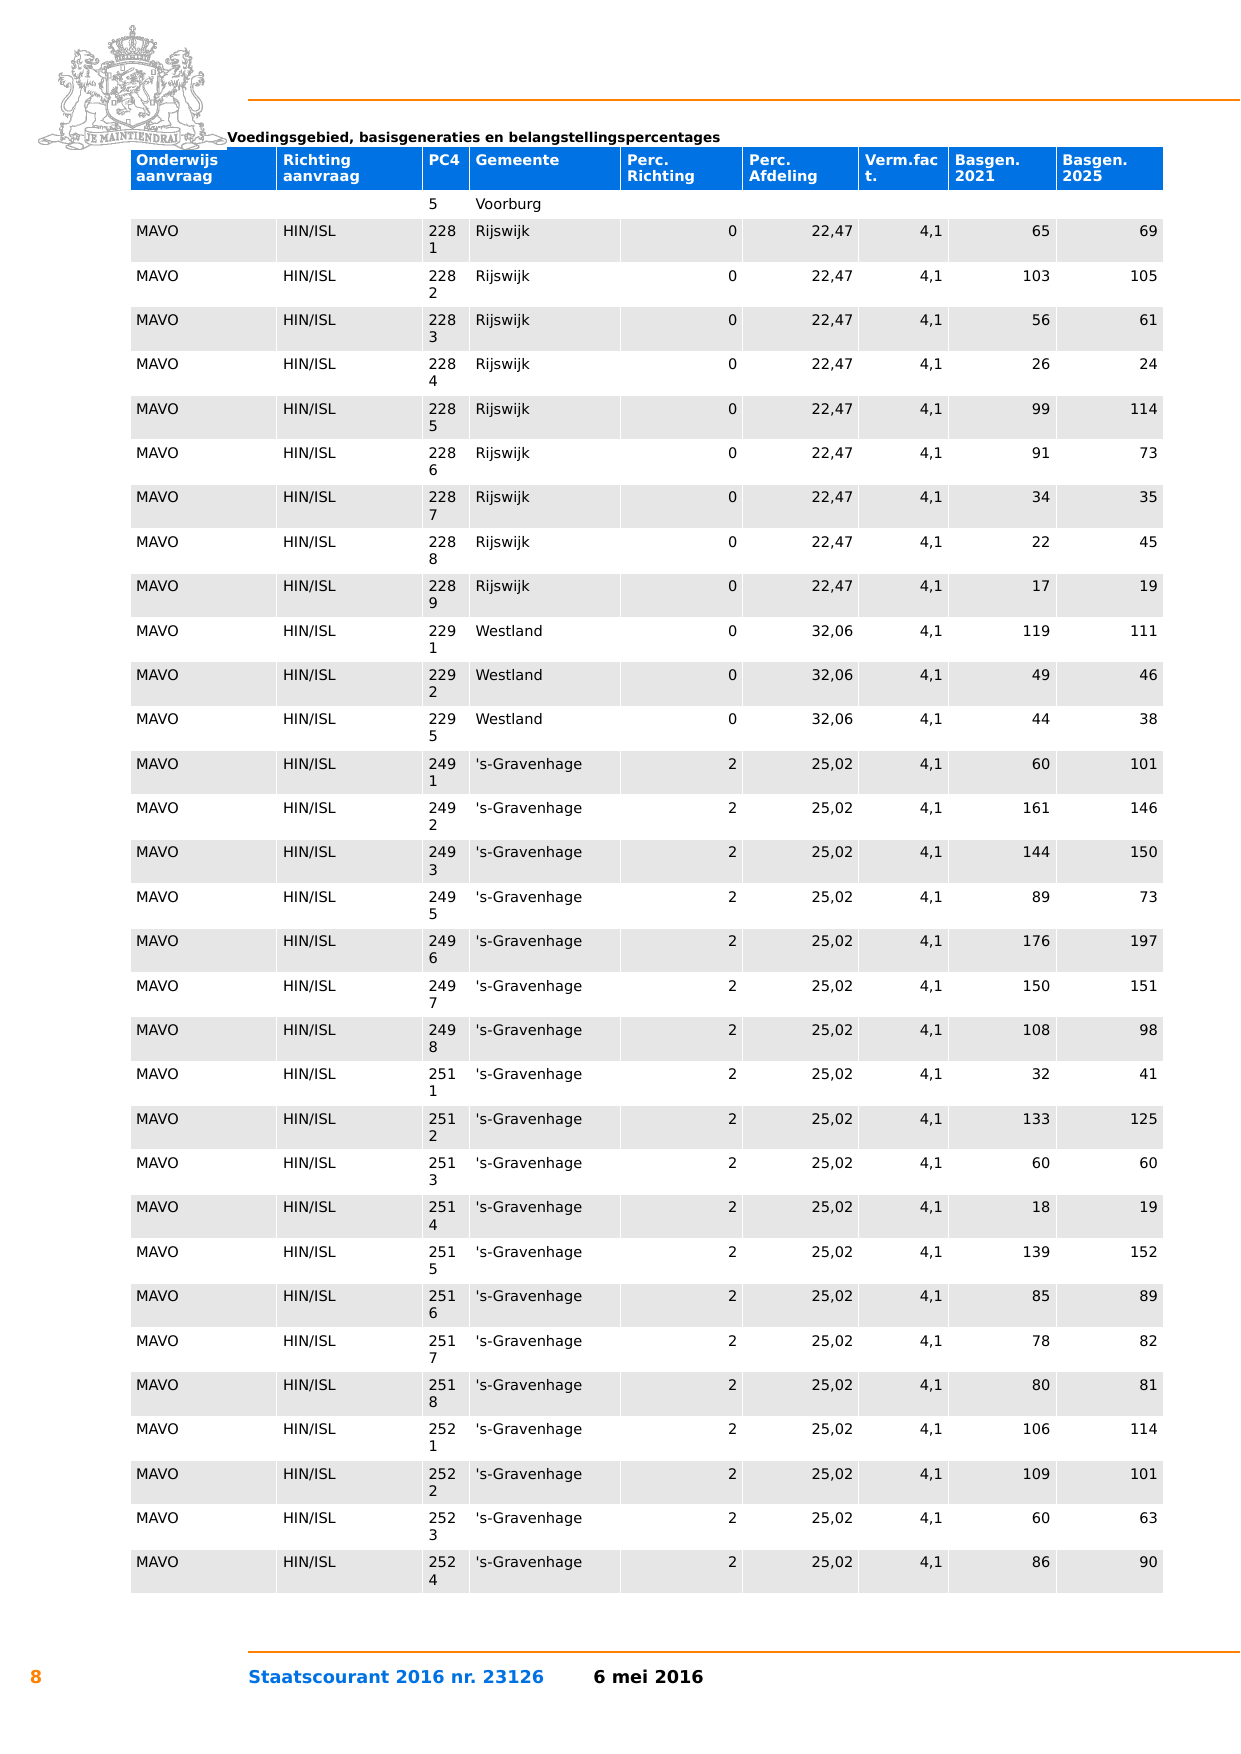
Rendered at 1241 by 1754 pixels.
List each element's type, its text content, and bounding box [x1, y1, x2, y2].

table_cell 101 [1057, 751, 1163, 794]
table_cell 86 [949, 1550, 1056, 1593]
table_cell 38 [1057, 707, 1163, 750]
table_cell HIN/ISL [277, 751, 422, 794]
table_cell 2491 [423, 751, 469, 794]
table_cell 4,1 [859, 574, 948, 617]
table_cell 2 [621, 1417, 742, 1460]
table_cell Rijswijk [470, 307, 620, 351]
table_cell 0 [621, 485, 742, 528]
table_cell 4,1 [859, 618, 948, 661]
table_cell 0 [621, 396, 742, 439]
table_cell 60 [1057, 1150, 1163, 1194]
table_cell 2 [621, 1461, 742, 1504]
table_cell 's-Gravenhage [470, 1550, 620, 1593]
table_cell 22,47 [743, 352, 858, 395]
table_cell 4,1 [859, 1417, 948, 1460]
table_cell 2514 [423, 1195, 469, 1238]
table_cell 4,1 [859, 352, 948, 395]
table_cell 105 [1057, 263, 1163, 306]
table_cell MAVO [131, 973, 276, 1016]
table_cell 2511 [423, 1062, 469, 1105]
table_cell 81 [1057, 1372, 1163, 1416]
table_cell [743, 191, 858, 217]
table_cell Rijswijk [470, 352, 620, 395]
table_cell 2 [621, 795, 742, 839]
table_cell HIN/ISL [277, 1505, 422, 1549]
table_cell 46 [1057, 662, 1163, 706]
table_cell 2521 [423, 1417, 469, 1460]
table_cell HIN/ISL [277, 707, 422, 750]
table_cell 139 [949, 1239, 1056, 1282]
table_cell 2496 [423, 929, 469, 972]
table_cell 25,02 [743, 884, 858, 927]
table_cell 150 [1057, 840, 1163, 883]
table_cell Richting aanvraag [277, 147, 422, 190]
table_cell Onderwijs aanvraag [131, 147, 276, 190]
table_cell HIN/ISL [277, 618, 422, 661]
table_cell 2522 [423, 1461, 469, 1504]
table_cell MAVO [131, 1505, 276, 1549]
table_cell 2 [621, 1106, 742, 1149]
table_cell HIN/ISL [277, 307, 422, 351]
table_cell 's-Gravenhage [470, 840, 620, 883]
table_cell MAVO [131, 219, 276, 262]
table_cell 73 [1057, 440, 1163, 484]
table_cell 2495 [423, 884, 469, 927]
table_cell 's-Gravenhage [470, 751, 620, 794]
table_cell 85 [949, 1284, 1056, 1327]
table_cell 's-Gravenhage [470, 1239, 620, 1282]
table_cell 4,1 [859, 1461, 948, 1504]
table_cell 2284 [423, 352, 469, 395]
table_cell 2 [621, 1550, 742, 1593]
table_cell 2282 [423, 263, 469, 306]
table_cell 56 [949, 307, 1056, 351]
table_cell 103 [949, 263, 1056, 306]
table_cell 119 [949, 618, 1056, 661]
table_cell 60 [949, 751, 1056, 794]
table_cell HIN/ISL [277, 396, 422, 439]
table_cell 91 [949, 440, 1056, 484]
table_cell 89 [949, 884, 1056, 927]
table_cell 4,1 [859, 751, 948, 794]
table_cell 4,1 [859, 1550, 948, 1593]
table_cell 2291 [423, 618, 469, 661]
table_cell 146 [1057, 795, 1163, 839]
table_cell 4,1 [859, 707, 948, 750]
table_cell HIN/ISL [277, 662, 422, 706]
table_cell HIN/ISL [277, 795, 422, 839]
table_cell HIN/ISL [277, 1106, 422, 1149]
table_cell 4,1 [859, 973, 948, 1016]
table_cell 35 [1057, 485, 1163, 528]
table_cell 2517 [423, 1328, 469, 1371]
table_cell HIN/ISL [277, 1550, 422, 1593]
table_cell 99 [949, 396, 1056, 439]
table_cell 151 [1057, 973, 1163, 1016]
table_cell 89 [1057, 1284, 1163, 1327]
table_cell 's-Gravenhage [470, 1328, 620, 1371]
table_cell 34 [949, 485, 1056, 528]
table_cell HIN/ISL [277, 1150, 422, 1194]
table_cell Basgen. 2025 [1057, 147, 1163, 190]
table_cell HIN/ISL [277, 1417, 422, 1460]
table_cell HIN/ISL [277, 1284, 422, 1327]
table_cell 4,1 [859, 263, 948, 306]
table_cell 2 [621, 840, 742, 883]
table_cell [1057, 191, 1163, 217]
table_cell HIN/ISL [277, 219, 422, 262]
table_cell 152 [1057, 1239, 1163, 1282]
table_cell [131, 191, 276, 217]
table_cell MAVO [131, 1106, 276, 1149]
table_cell 0 [621, 440, 742, 484]
table_cell 's-Gravenhage [470, 795, 620, 839]
table_cell MAVO [131, 440, 276, 484]
table_cell MAVO [131, 396, 276, 439]
table_cell MAVO [131, 574, 276, 617]
table_cell Westland [470, 707, 620, 750]
table_cell 2 [621, 1239, 742, 1282]
table_cell 0 [621, 529, 742, 572]
table_cell 4,1 [859, 884, 948, 927]
table_cell 2518 [423, 1372, 469, 1416]
table_cell 4,1 [859, 929, 948, 972]
table_cell 19 [1057, 1195, 1163, 1238]
table_cell MAVO [131, 840, 276, 883]
table_cell Gemeente [470, 147, 620, 190]
table_cell PC4 [423, 147, 469, 190]
table_cell HIN/ISL [277, 1062, 422, 1105]
table_cell Perc. Richting [621, 147, 742, 190]
table_cell 2515 [423, 1239, 469, 1282]
table_cell HIN/ISL [277, 1461, 422, 1504]
table_cell 22,47 [743, 396, 858, 439]
table_cell 111 [1057, 618, 1163, 661]
table_cell 41 [1057, 1062, 1163, 1105]
table_cell 25,02 [743, 840, 858, 883]
table_cell MAVO [131, 618, 276, 661]
table_cell 22 [949, 529, 1056, 572]
table_cell 2512 [423, 1106, 469, 1149]
table_cell [949, 191, 1056, 217]
table_cell 0 [621, 662, 742, 706]
table_cell 2 [621, 1372, 742, 1416]
table_cell HIN/ISL [277, 929, 422, 972]
table_cell MAVO [131, 263, 276, 306]
table_cell 's-Gravenhage [470, 884, 620, 927]
table_cell 2292 [423, 662, 469, 706]
table_cell Rijswijk [470, 263, 620, 306]
table_cell 197 [1057, 929, 1163, 972]
table_cell 4,1 [859, 840, 948, 883]
table_cell 0 [621, 618, 742, 661]
table_cell 60 [949, 1505, 1056, 1549]
table_cell 98 [1057, 1017, 1163, 1061]
table_cell 's-Gravenhage [470, 1372, 620, 1416]
table_cell 25,02 [743, 1328, 858, 1371]
table_cell 2516 [423, 1284, 469, 1327]
table_cell MAVO [131, 751, 276, 794]
table_cell 2493 [423, 840, 469, 883]
table_cell 63 [1057, 1505, 1163, 1549]
table_cell 25,02 [743, 751, 858, 794]
table_cell MAVO [131, 307, 276, 351]
table_cell HIN/ISL [277, 1372, 422, 1416]
table_cell 176 [949, 929, 1056, 972]
table_cell HIN/ISL [277, 574, 422, 617]
table_cell 's-Gravenhage [470, 1106, 620, 1149]
table_cell HIN/ISL [277, 1328, 422, 1371]
table_cell MAVO [131, 1195, 276, 1238]
table_cell 's-Gravenhage [470, 1461, 620, 1504]
table_cell MAVO [131, 929, 276, 972]
table_cell MAVO [131, 529, 276, 572]
table_cell 44 [949, 707, 1056, 750]
table_cell HIN/ISL [277, 1239, 422, 1282]
table_cell 's-Gravenhage [470, 1417, 620, 1460]
table_cell 0 [621, 707, 742, 750]
table_cell 32,06 [743, 707, 858, 750]
table_cell 2 [621, 1150, 742, 1194]
table_cell Rijswijk [470, 485, 620, 528]
table_cell 22,47 [743, 440, 858, 484]
table_cell 133 [949, 1106, 1056, 1149]
table_cell MAVO [131, 1372, 276, 1416]
table_cell 4,1 [859, 440, 948, 484]
table_cell 25,02 [743, 1062, 858, 1105]
table_cell 4,1 [859, 219, 948, 262]
table_cell 4,1 [859, 1062, 948, 1105]
table_cell 144 [949, 840, 1056, 883]
table_cell 25,02 [743, 929, 858, 972]
table_cell Voorburg [470, 191, 620, 217]
table_cell 25,02 [743, 1550, 858, 1593]
table_cell 24 [1057, 352, 1163, 395]
table_cell 32,06 [743, 662, 858, 706]
table_cell 22,47 [743, 263, 858, 306]
table_header Voedingsgebied, basisgeneraties en belangstellingspercentages [227, 130, 1163, 146]
table_cell HIN/ISL [277, 529, 422, 572]
table_cell Rijswijk [470, 574, 620, 617]
table_cell 2 [621, 973, 742, 1016]
table_cell 0 [621, 263, 742, 306]
table_cell HIN/ISL [277, 884, 422, 927]
table_cell 4,1 [859, 1195, 948, 1238]
table_cell 2 [621, 1017, 742, 1061]
table_cell 4,1 [859, 485, 948, 528]
table_cell MAVO [131, 1417, 276, 1460]
table_cell 150 [949, 973, 1056, 1016]
table_cell 25,02 [743, 1417, 858, 1460]
table_cell 0 [621, 574, 742, 617]
table_cell 45 [1057, 529, 1163, 572]
table_cell 49 [949, 662, 1056, 706]
table_cell 25,02 [743, 1106, 858, 1149]
table_cell 4,1 [859, 396, 948, 439]
table_cell 2 [621, 751, 742, 794]
table_cell HIN/ISL [277, 973, 422, 1016]
table_cell 's-Gravenhage [470, 1195, 620, 1238]
table_cell Westland [470, 618, 620, 661]
table_cell 2 [621, 1195, 742, 1238]
table_cell 0 [621, 352, 742, 395]
table_cell 25,02 [743, 1372, 858, 1416]
table_cell 2497 [423, 973, 469, 1016]
table_cell 4,1 [859, 1372, 948, 1416]
table_cell 2295 [423, 707, 469, 750]
table_cell HIN/ISL [277, 1195, 422, 1238]
table_cell Rijswijk [470, 396, 620, 439]
table_cell 101 [1057, 1461, 1163, 1504]
table_cell 25,02 [743, 1150, 858, 1194]
table_cell 26 [949, 352, 1056, 395]
table_cell 's-Gravenhage [470, 1284, 620, 1327]
table_cell 80 [949, 1372, 1056, 1416]
table_cell 2 [621, 1328, 742, 1371]
table_cell 125 [1057, 1106, 1163, 1149]
table_cell 4,1 [859, 1150, 948, 1194]
table_cell 17 [949, 574, 1056, 617]
table_cell 2 [621, 1505, 742, 1549]
table_cell [621, 191, 742, 217]
table_cell 2 [621, 1284, 742, 1327]
table_cell 108 [949, 1017, 1056, 1061]
table_cell 2 [621, 929, 742, 972]
table_cell HIN/ISL [277, 840, 422, 883]
table_cell Rijswijk [470, 440, 620, 484]
table_cell 65 [949, 219, 1056, 262]
table_cell 22,47 [743, 307, 858, 351]
table_cell 60 [949, 1150, 1056, 1194]
table_cell 32 [949, 1062, 1056, 1105]
table_cell HIN/ISL [277, 263, 422, 306]
table_cell MAVO [131, 1461, 276, 1504]
table_cell 's-Gravenhage [470, 973, 620, 1016]
table_cell 25,02 [743, 1284, 858, 1327]
table_cell 18 [949, 1195, 1056, 1238]
table_cell 2 [621, 884, 742, 927]
table_cell 2 [621, 1062, 742, 1105]
table_cell 4,1 [859, 1239, 948, 1282]
table_cell 19 [1057, 574, 1163, 617]
table_cell 2498 [423, 1017, 469, 1061]
table_cell 90 [1057, 1550, 1163, 1593]
table_cell 's-Gravenhage [470, 1062, 620, 1105]
table_cell MAVO [131, 1550, 276, 1593]
table_cell 4,1 [859, 307, 948, 351]
table_cell MAVO [131, 884, 276, 927]
table_cell Rijswijk [470, 529, 620, 572]
table_cell MAVO [131, 662, 276, 706]
table_cell 73 [1057, 884, 1163, 927]
table_cell 2285 [423, 396, 469, 439]
table_cell HIN/ISL [277, 485, 422, 528]
table_cell 2513 [423, 1150, 469, 1194]
table_cell 2286 [423, 440, 469, 484]
table_cell MAVO [131, 1328, 276, 1371]
table_cell Westland [470, 662, 620, 706]
table_cell MAVO [131, 1239, 276, 1282]
table_cell MAVO [131, 1017, 276, 1061]
table_cell 4,1 [859, 1017, 948, 1061]
table_cell 78 [949, 1328, 1056, 1371]
table_cell Perc. Afdeling [743, 147, 858, 190]
table_cell 2289 [423, 574, 469, 617]
table_cell 5 [423, 191, 469, 217]
table_cell 161 [949, 795, 1056, 839]
table_cell 2283 [423, 307, 469, 351]
table_cell 22,47 [743, 574, 858, 617]
table_cell 61 [1057, 307, 1163, 351]
table_cell 4,1 [859, 1505, 948, 1549]
table_cell 25,02 [743, 1195, 858, 1238]
table_cell MAVO [131, 1284, 276, 1327]
table_cell 2492 [423, 795, 469, 839]
table_cell 0 [621, 307, 742, 351]
table_cell 4,1 [859, 529, 948, 572]
table_cell [277, 191, 422, 217]
table_cell 's-Gravenhage [470, 929, 620, 972]
table_cell 114 [1057, 1417, 1163, 1460]
table_cell Verm.fact. [859, 147, 948, 190]
table_cell 4,1 [859, 1106, 948, 1149]
table_cell MAVO [131, 485, 276, 528]
table_cell Basgen. 2021 [949, 147, 1056, 190]
table_cell MAVO [131, 795, 276, 839]
table_cell 's-Gravenhage [470, 1150, 620, 1194]
table_cell 82 [1057, 1328, 1163, 1371]
table_cell 109 [949, 1461, 1056, 1504]
table_cell MAVO [131, 1150, 276, 1194]
table_cell 69 [1057, 219, 1163, 262]
table_cell 's-Gravenhage [470, 1017, 620, 1061]
table_cell MAVO [131, 352, 276, 395]
table_cell 22,47 [743, 529, 858, 572]
table_cell 25,02 [743, 1461, 858, 1504]
table_cell Rijswijk [470, 219, 620, 262]
table_cell 4,1 [859, 1328, 948, 1371]
table_cell 106 [949, 1417, 1056, 1460]
table_cell HIN/ISL [277, 1017, 422, 1061]
table_cell 2523 [423, 1505, 469, 1549]
table_cell 25,02 [743, 1505, 858, 1549]
table_cell 2281 [423, 219, 469, 262]
table_cell 25,02 [743, 795, 858, 839]
table_cell HIN/ISL [277, 352, 422, 395]
table_cell 114 [1057, 396, 1163, 439]
table_cell [859, 191, 948, 217]
table_cell 's-Gravenhage [470, 1505, 620, 1549]
table_cell MAVO [131, 1062, 276, 1105]
picture [38, 25, 227, 150]
table_cell HIN/ISL [277, 440, 422, 484]
table_cell 2287 [423, 485, 469, 528]
table_cell 4,1 [859, 662, 948, 706]
table_cell 22,47 [743, 219, 858, 262]
table_cell 2288 [423, 529, 469, 572]
table_cell 25,02 [743, 1239, 858, 1282]
table_cell 2524 [423, 1550, 469, 1593]
table_cell MAVO [131, 707, 276, 750]
table_cell 4,1 [859, 1284, 948, 1327]
table_cell 4,1 [859, 795, 948, 839]
table_cell 32,06 [743, 618, 858, 661]
table_cell 22,47 [743, 485, 858, 528]
table_cell 25,02 [743, 973, 858, 1016]
table_cell 25,02 [743, 1017, 858, 1061]
table_cell 0 [621, 219, 742, 262]
